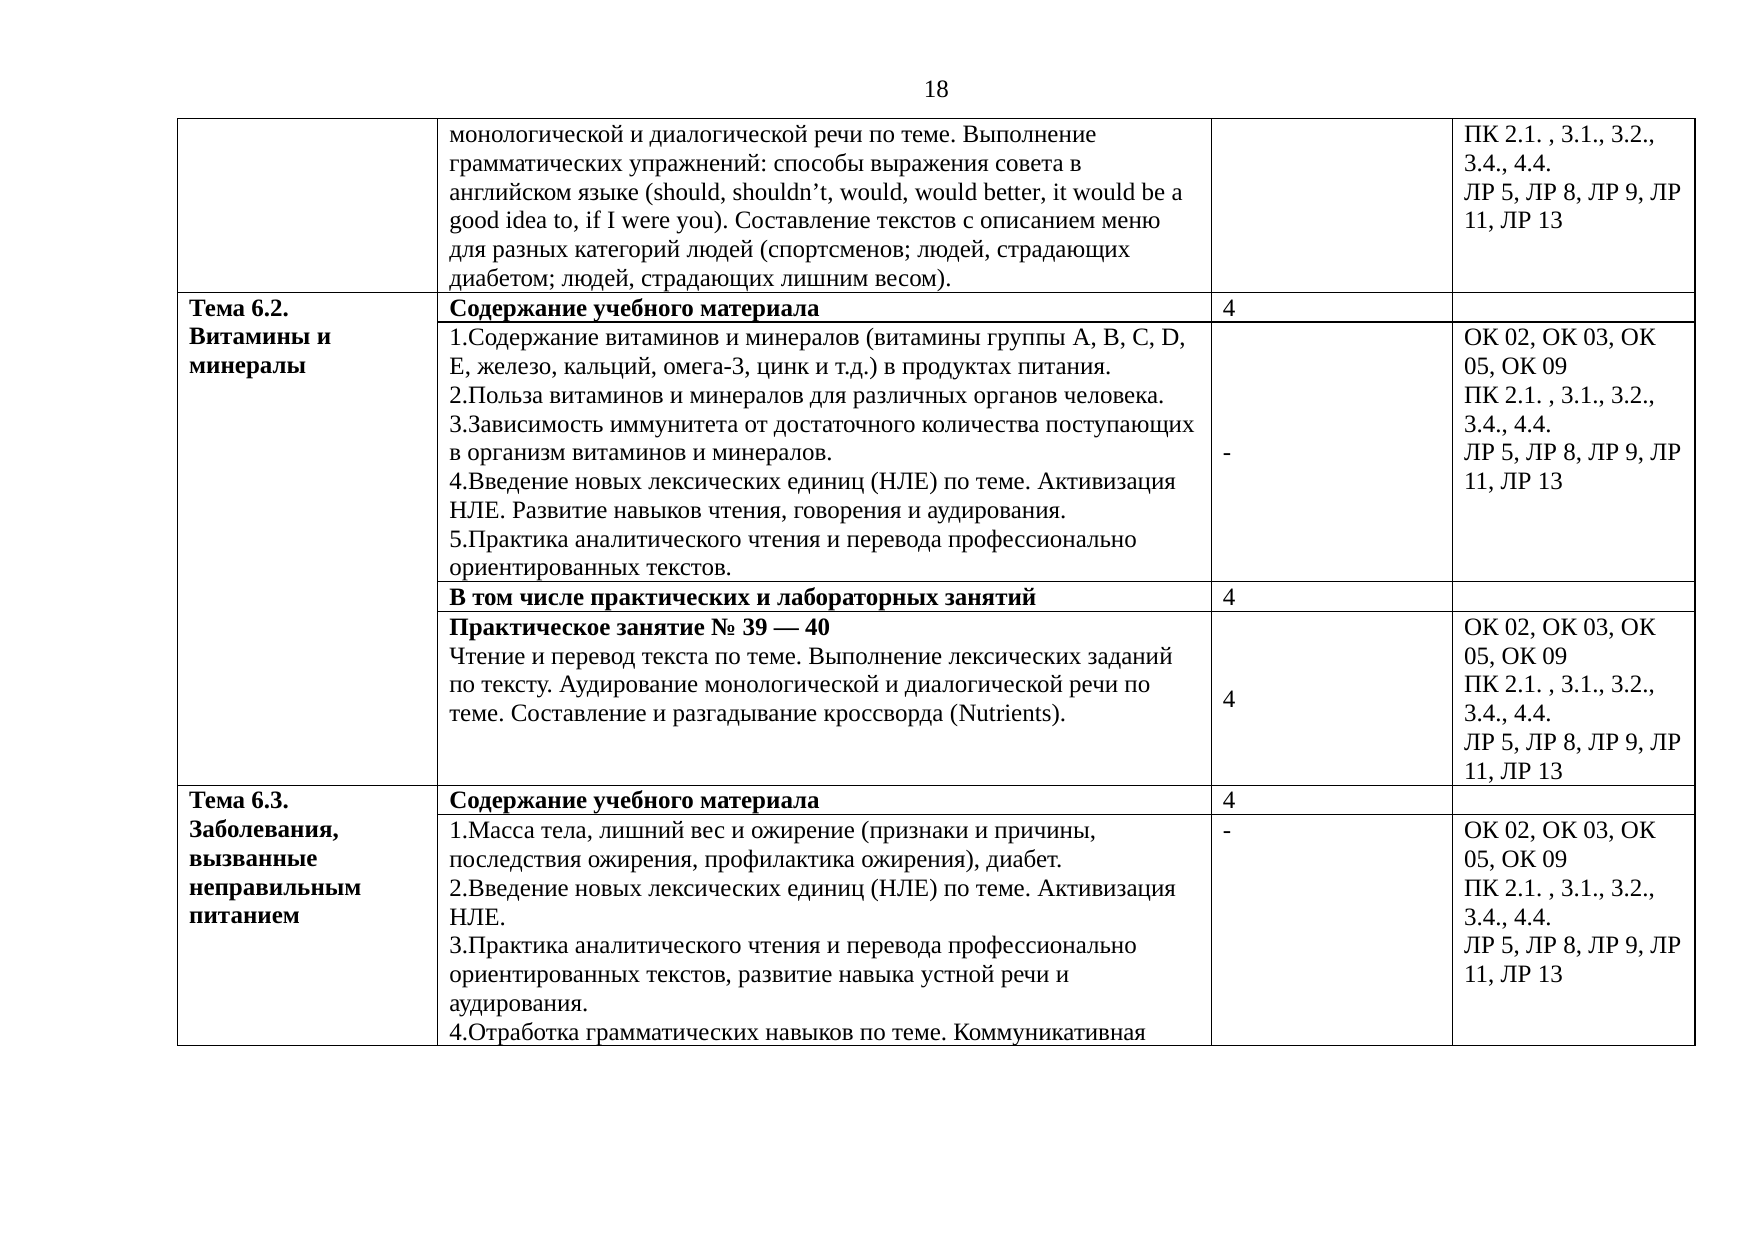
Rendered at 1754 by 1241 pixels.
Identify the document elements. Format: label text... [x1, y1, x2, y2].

table_cell ОК 02, ОК 03, ОК 05, ОК 09 ПК 2.1. , 3.1., 3.2., 3.4., 4.4. ЛР 5, ЛР 8, ЛР 9, ЛР 11, ЛР 13 [1453, 323, 1694, 581]
table_cell 4 [1212, 612, 1452, 784]
table_cell В том числе практических и лабораторных занятий [438, 582, 1211, 611]
table_cell Содержание учебного материала [438, 786, 1211, 814]
table_cell - [1212, 815, 1452, 1045]
table_cell ПК 2.1. , 3.1., 3.2., 3.4., 4.4. ЛР 5, ЛР 8, ЛР 9, ЛР 11, ЛР 13 [1453, 119, 1694, 292]
table_cell монологической и диалогической речи по теме. Выполнение грамматических упражнений: способы выражения совета в английском языке (should, shouldn’t, would, would better, it would be a good idea to, if I were you). Составление текстов с описанием меню для разных категорий людей (спортсменов; людей, страдающих диабетом; людей, страдающих лишним весом). [438, 119, 1211, 292]
table_cell [1212, 119, 1452, 292]
table_cell - [1212, 323, 1452, 581]
table_cell [1453, 293, 1694, 321]
table_cell ОК 02, ОК 03, ОК 05, ОК 09 ПК 2.1. , 3.1., 3.2., 3.4., 4.4. ЛР 5, ЛР 8, ЛР 9, ЛР 11, ЛР 13 [1453, 815, 1694, 1045]
table_cell 1.Содержание витаминов и минералов (витамины группы A, B, C, D, E, железо, кальций, омега-3, цинк и т.д.) в продуктах питания. 2.Польза витаминов и минералов для различных органов человека. 3.Зависимость иммунитета от достаточного количества поступающих в организм витаминов и минералов. 4.Введение новых лексических единиц (НЛЕ) по теме. Активизация НЛЕ. Развитие навыков чтения, говорения и аудирования. 5.Практика аналитического чтения и перевода профессионально ориентированных текстов. [438, 323, 1211, 581]
table_cell Практическое занятие № 39 — 40 Чтение и перевод текста по теме. Выполнение лексических заданий по тексту. Аудирование монологической и диалогической речи по теме. Составление и разгадывание кроссворда (Nutrients). [438, 612, 1211, 784]
table_cell [1453, 786, 1694, 814]
table_cell Тема 6.2. Витамины и минералы [178, 293, 437, 784]
table_cell 1.Масса тела, лишний вес и ожирение (признаки и причины, последствия ожирения, профилактика ожирения), диабет. 2.Введение новых лексических единиц (НЛЕ) по теме. Активизация НЛЕ. 3.Практика аналитического чтения и перевода профессионально ориентированных текстов, развитие навыка устной речи и аудирования. 4.Отработка грамматических навыков по теме. Коммуникативная [438, 815, 1211, 1045]
table_cell 4 [1212, 786, 1452, 814]
table_cell Тема 6.3. Заболевания, вызванные неправильным питанием [178, 786, 437, 1045]
table_cell 4 [1212, 582, 1452, 611]
table_cell ОК 02, ОК 03, ОК 05, ОК 09 ПК 2.1. , 3.1., 3.2., 3.4., 4.4. ЛР 5, ЛР 8, ЛР 9, ЛР 11, ЛР 13 [1453, 612, 1694, 784]
table_cell 4 [1212, 293, 1452, 321]
table_cell [1453, 582, 1694, 611]
table_cell Содержание учебного материала [438, 293, 1211, 321]
table_cell [178, 119, 437, 292]
